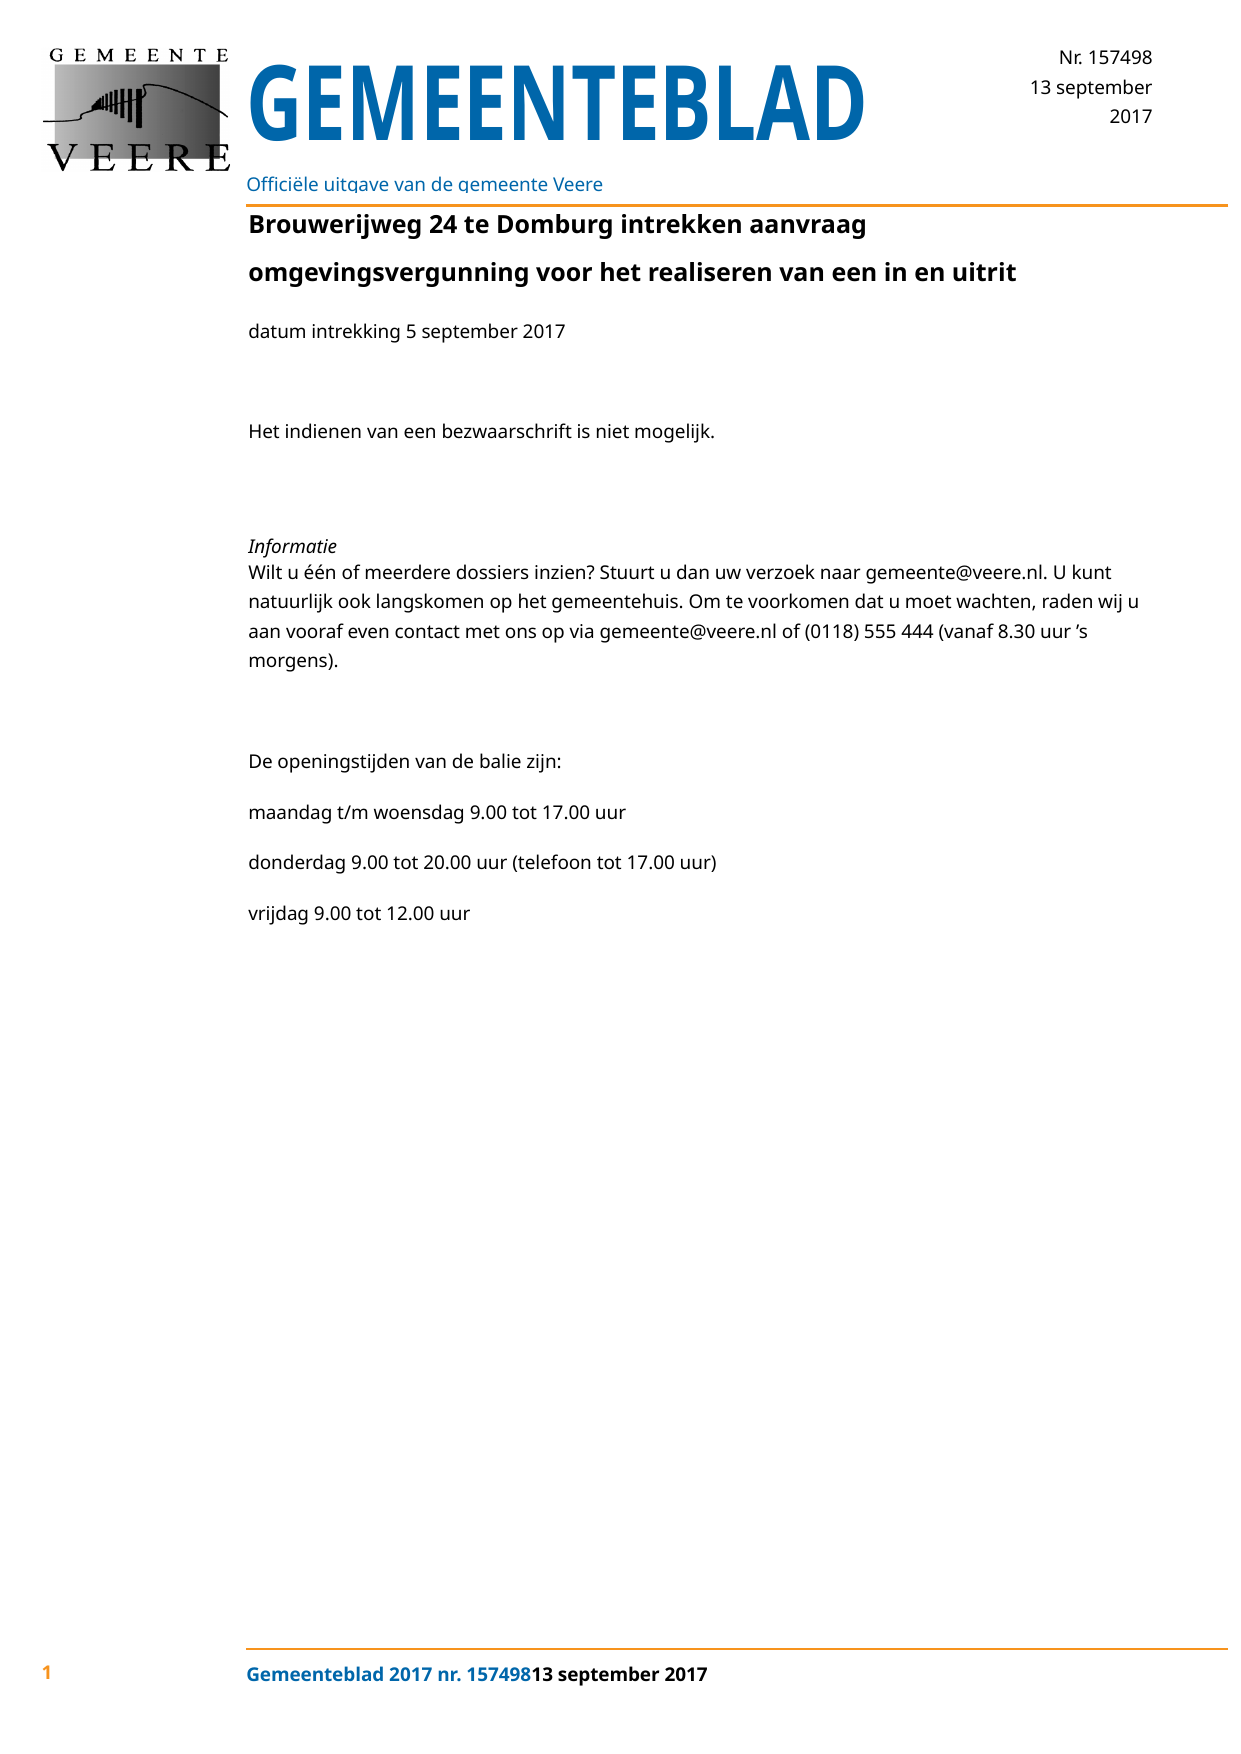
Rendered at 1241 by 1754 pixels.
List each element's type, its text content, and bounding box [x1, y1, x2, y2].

text datum intrekking 5 september 2017 [248, 318, 1152, 344]
text vrijdag 9.00 tot 12.00 uur [248, 900, 1152, 925]
text De openingstijden van de balie zijn: [248, 748, 1152, 774]
picture [41, 47, 231, 172]
text Het indienen van een bezwaarschrift is niet mogelijk. [248, 419, 1152, 444]
text donderdag 9.00 tot 20.00 uur (telefoon tot 17.00 uur) [248, 849, 1152, 875]
text Wilt u één of meerdere dossiers inzien? Stuurt u dan uw verzoek naar gemeente@veere.nl. U kunt natuurlijk ook langskomen op het gemeentehuis. Om te voorkomen dat u moet wachten, raden wij u aan vooraf even contact met ons op via gemeente@veere.nl of (0118) 555 444 (vanaf 8.30 uur ’s morgens). [248, 559, 1152, 673]
text Informatie [248, 533, 1152, 559]
text maandag t/m woensdag 9.00 tot 17.00 uur [248, 799, 1152, 824]
text Brouwerijweg 24 te Domburg intrekken aanvraag omgevingsvergunning voor het realiseren van een in en uitrit [248, 207, 1152, 288]
